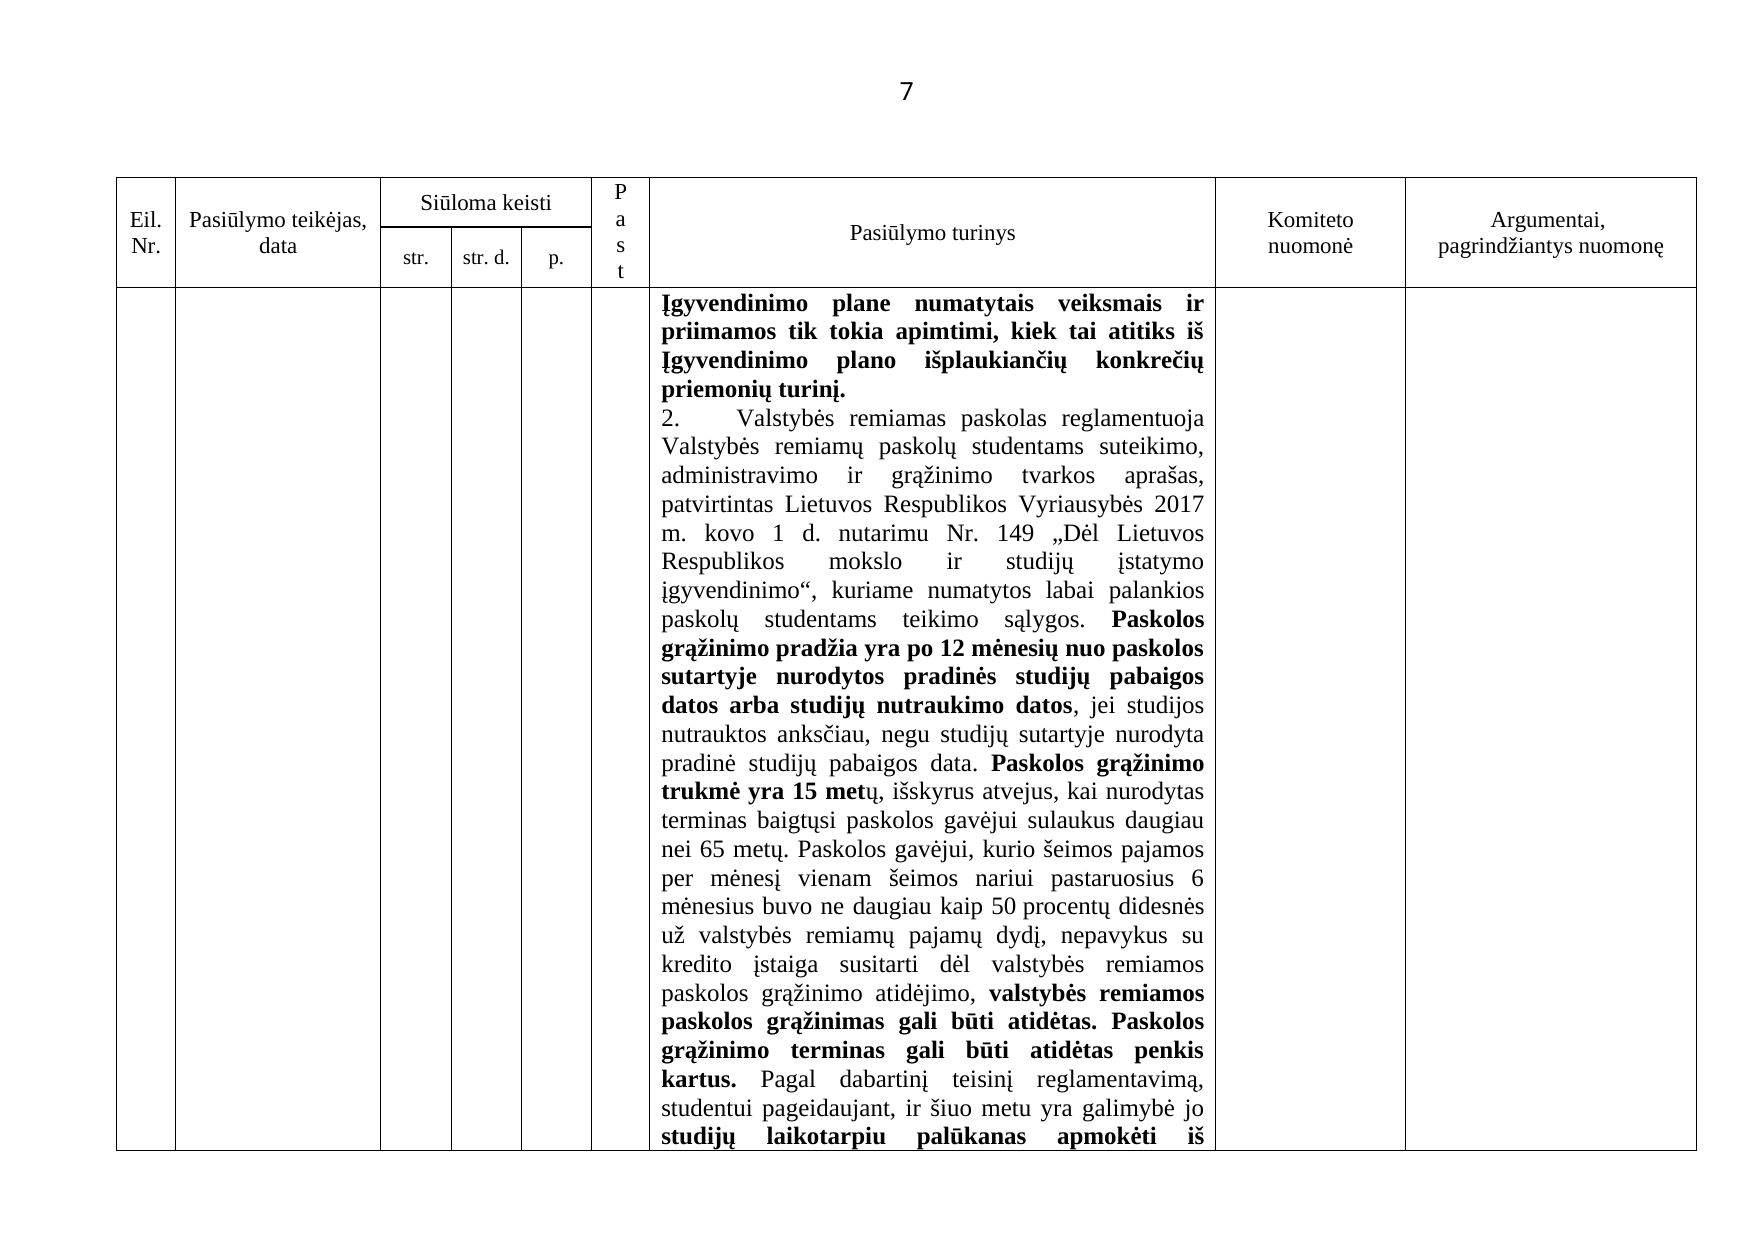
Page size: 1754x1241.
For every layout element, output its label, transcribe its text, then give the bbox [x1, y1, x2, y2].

table_header Siūloma keisti [381, 178, 591, 226]
table_header Argumentai, pagrindžiantys nuomonę [1406, 178, 1696, 287]
table_cell str. d. [452, 228, 521, 287]
table_header Komiteto nuomonė [1216, 178, 1405, 287]
table_cell Įgyvendinimo plane numatytais veiksmais ir priimamos tik tokia apimtimi, kiek tai atitiks iš Įgyvendinimo plano išplaukiančių konkrečių priemonių turinį. 2. Valstybės remiamas paskolas reglamentuoja Valstybės remiamų paskolų studentams suteikimo, administravimo ir grąžinimo tvarkos aprašas, patvirtintas Lietuvos Respublikos Vyriausybės 2017 m. kovo 1 d. nutarimu Nr. 149 „Dėl Lietuvos Respublikos mokslo ir studijų įstatymo įgyvendinimo“, kuriame numatytos labai palankios paskolų studentams teikimo sąlygos. Paskolos grąžinimo pradžia yra po 12 mėnesių nuo paskolos sutartyje nurodytos pradinės studijų pabaigos datos arba studijų nutraukimo datos, jei studijos nutrauktos anksčiau, negu studijų sutartyje nurodyta pradinė studijų pabaigos data. Paskolos grąžinimo trukmė yra 15 metų, išskyrus atvejus, kai nurodytas terminas baigtųsi paskolos gavėjui sulaukus daugiau nei 65 metų. Paskolos gavėjui, kurio šeimos pajamos per mėnesį vienam šeimos nariui pastaruosius 6 mėnesius buvo ne daugiau kaip 50 procentų didesnės už valstybės remiamų pajamų dydį, nepavykus su kredito įstaiga susitarti dėl valstybės remiamos paskolos grąžinimo atidėjimo, valstybės remiamos paskolos grąžinimas gali būti atidėtas. Paskolos grąžinimo terminas gali būti atidėtas penkis kartus. Pagal dabartinį teisinį reglamentavimą, studentui pageidaujant, ir šiuo metu yra galimybė jo studijų laikotarpiu palūkanas apmokėti iš [650, 288, 1215, 1150]
table_header Pastabos [592, 178, 649, 287]
table_cell [592, 288, 649, 1150]
table_header Pasiūlymo teikėjas, data [176, 178, 380, 287]
table_cell [381, 288, 451, 1150]
table_cell [176, 288, 380, 1150]
table_cell [117, 288, 175, 1150]
table_cell str. [381, 228, 451, 287]
table_cell [452, 288, 521, 1150]
table_cell p. [522, 228, 591, 287]
table_cell [522, 288, 591, 1150]
table_cell [1406, 288, 1696, 1150]
table_header Eil. Nr. [117, 178, 175, 287]
table_cell [1216, 288, 1405, 1150]
table_header Pasiūlymo turinys [650, 178, 1215, 287]
